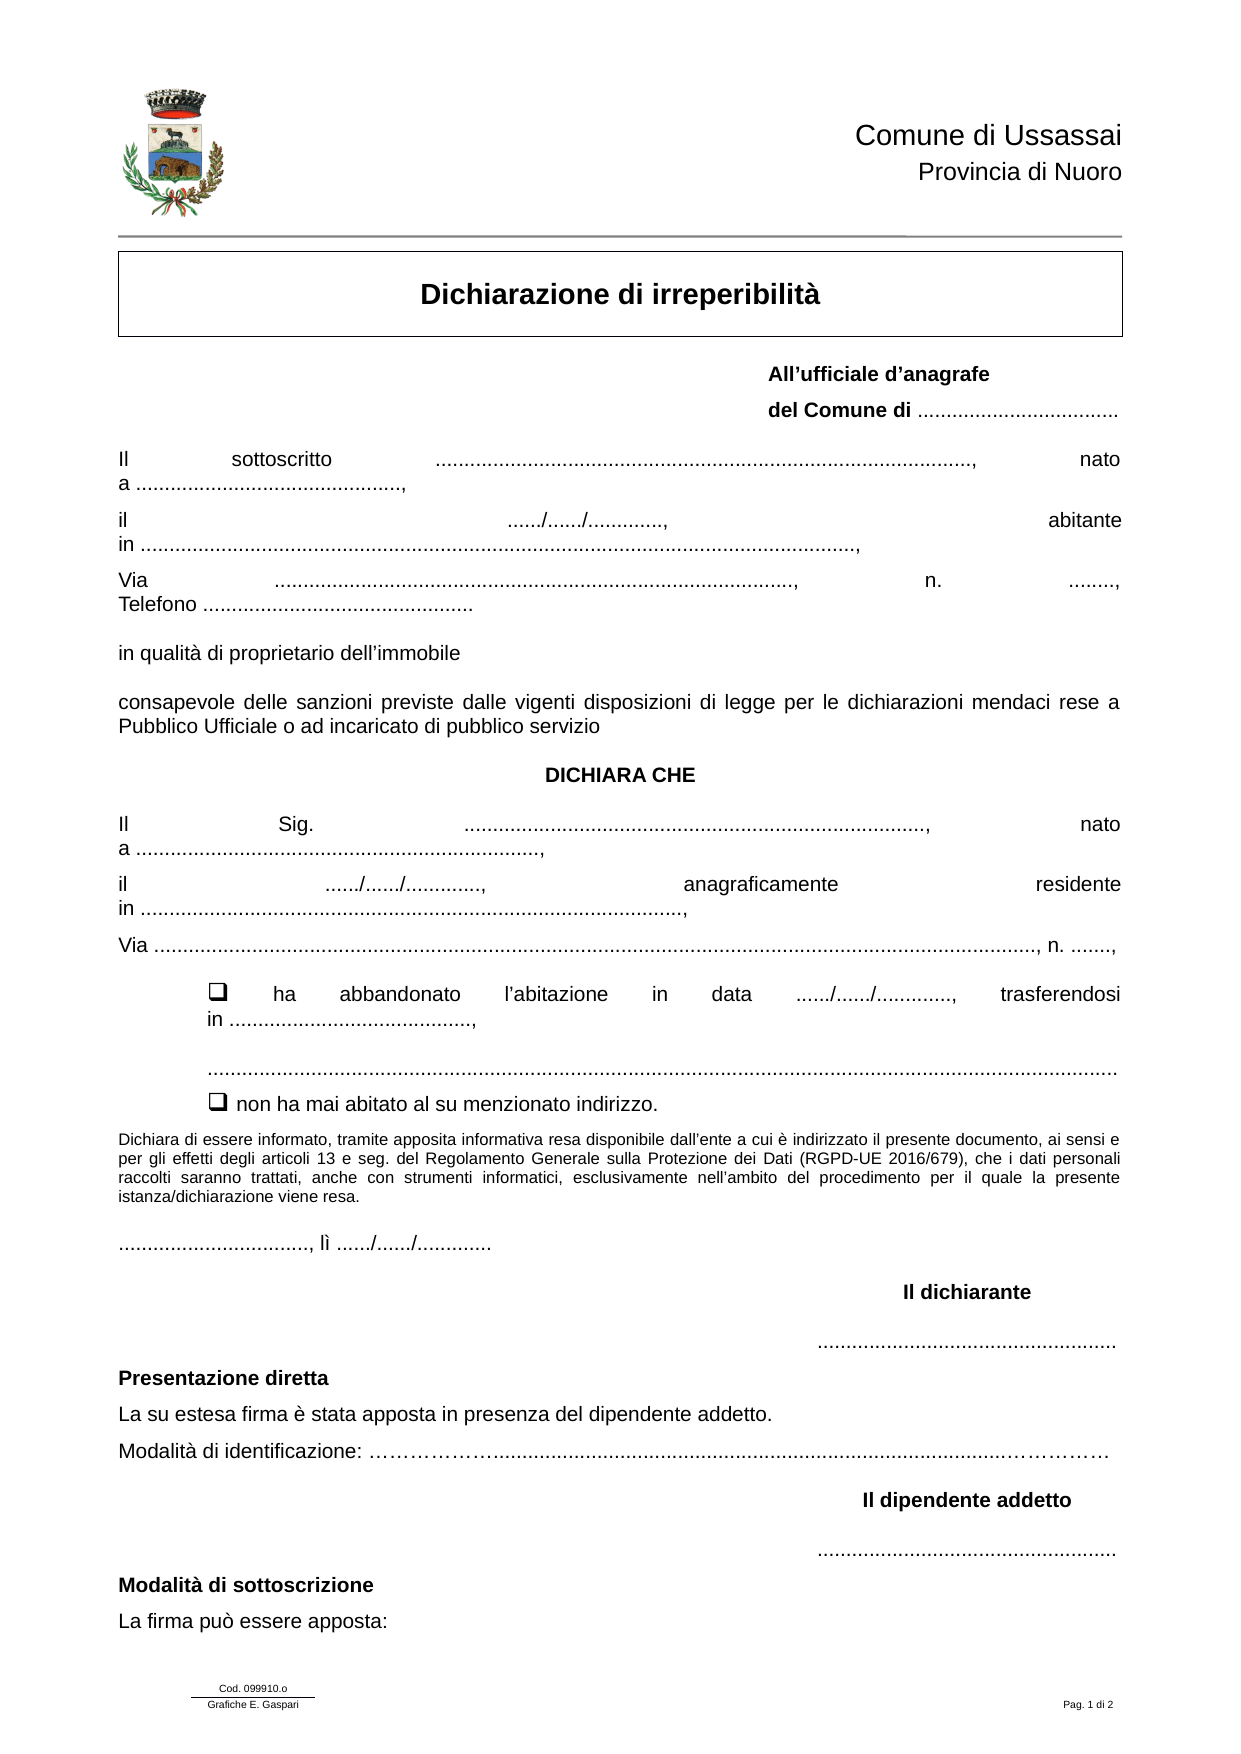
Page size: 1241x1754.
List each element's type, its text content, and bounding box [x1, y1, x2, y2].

text Il dichiarante [812, 1280, 1122, 1304]
subtitle consapevole delle sanzioni previste dalle vigenti disposizioni di legge per le dichiarazioni mendaci rese a Pubblico Ufficiale o ad incaricato di pubblico servizio [118, 690, 1122, 738]
text .............................................................................................................................................................. [207, 1056, 1122, 1079]
subtitle il ....../....../............., abitante in ............................................................................................................................, [118, 508, 1122, 556]
text ................................., lì ....../....../............. [118, 1231, 1122, 1255]
text Modalità di identificazione: ……………….........................................................................................…………… [118, 1438, 1122, 1462]
text La firma può essere apposta: [118, 1609, 1122, 1633]
subtitle del Comune di ................................... [768, 398, 1122, 422]
subtitle All’ufficiale d’anagrafe [768, 362, 1122, 386]
text .................................................... [812, 1329, 1122, 1353]
text  non ha mai abitato al su menzionato indirizzo. [207, 1092, 1122, 1117]
text  ha abbandonato l’abitazione in data ....../....../............., trasferendosi in .........................................., [207, 982, 1122, 1031]
text Il dipendente addetto [812, 1487, 1122, 1511]
table_header Dichiarazione di irreperibilità [119, 252, 1122, 336]
picture [122, 87, 224, 219]
text La su estesa firma è stata apposta in presenza del dipendente addetto. [118, 1402, 1122, 1426]
subtitle Presentazione diretta [118, 1366, 1122, 1389]
text Via ........................................................................................................................................................., n. ......., [118, 933, 1122, 957]
subtitle in qualità di proprietario dell’immobile [118, 641, 1122, 665]
subtitle Il sottoscritto ............................................................................................., nato a .............................................., [118, 447, 1122, 495]
subtitle DICHIARA CHE [118, 763, 1122, 787]
subtitle Via .........................................................................................., n. ........, Telefono ............................................... [118, 568, 1122, 616]
text Comune di Ussassai [224, 118, 1122, 152]
text Il Sig. ................................................................................, nato a ......................................................................, [118, 812, 1122, 860]
text .................................................... [812, 1536, 1122, 1560]
text il ....../....../............., anagraficamente residente in .............................................................................................., [118, 872, 1122, 920]
text Dichiara di essere informato, tramite apposita informativa resa disponibile dall’ente a cui è indirizzato il presente documento, ai sensi e per gli effetti degli articoli 13 e seg. del Regolamento Generale sulla Protezione dei Dati (RGPD-UE 2016/679), che i dati personali raccolti saranno trattati, anche con strumenti informatici, esclusivamente nell’ambito del procedimento per il quale la presente istanza/dichiarazione viene resa. [118, 1129, 1122, 1206]
text Provincia di Nuoro [224, 157, 1122, 185]
text Modalità di sottoscrizione [118, 1573, 1122, 1597]
